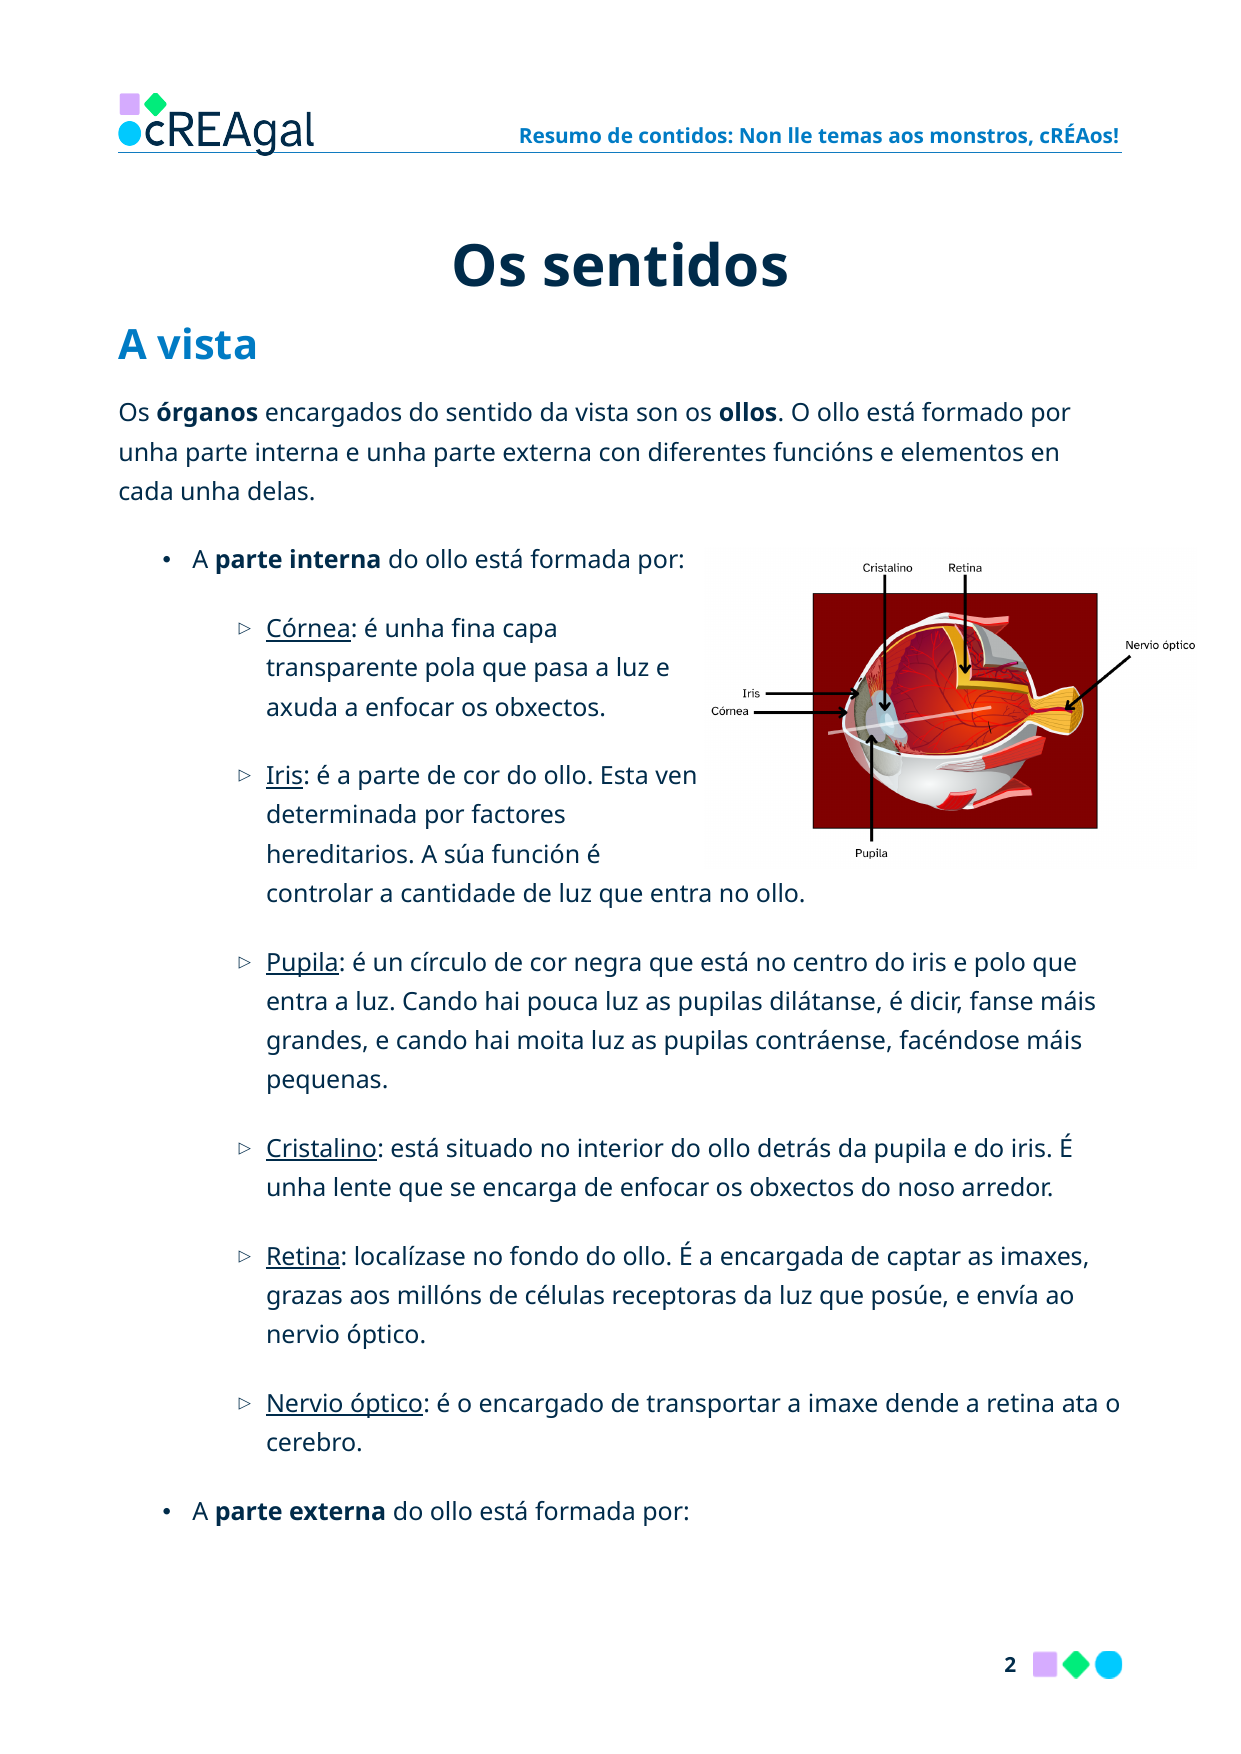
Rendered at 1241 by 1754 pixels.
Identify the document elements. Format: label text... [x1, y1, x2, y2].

list Córnea: é unha fina capa transparente pola que pasa a luz e axuda a enfocar os obxectos. [236, 611, 703, 723]
list Cristalino: está situado no interior do ollo detrás da pupila e do iris. É unha lente que se encarga de enfocar os obxectos do noso arredor. [236, 1131, 1122, 1204]
picture [1112, 1667, 1123, 1679]
list Nervio óptico: é o encargado de transportar a imaxe dende a retina ata o cerebro. [236, 1386, 1122, 1459]
text Os órganos encargados do sentido da vista son os ollos. O ollo está formado por unha parte interna e unha parte externa con diferentes funcións e elementos en cada unha delas. [118, 395, 1122, 507]
subtitle A vista [118, 315, 1122, 372]
picture [1033, 1651, 1106, 1679]
list Pupila: é un círculo de cor negra que está no centro do iris e polo que entra a luz. Cando hai pouca luz as pupilas dilátanse, é dicir, fanse máis grandes, e cando hai moita luz as pupilas contráense, facéndose máis pequenas. [236, 944, 1122, 1096]
picture [1116, 1651, 1123, 1661]
picture [703, 547, 1198, 869]
subtitle Os sentidos [118, 224, 1122, 303]
list A parte interna do ollo está formada por: [162, 542, 1122, 576]
picture [118, 93, 314, 156]
list A parte externa do ollo está formada por: [162, 1493, 1122, 1527]
list Iris: é a parte de cor do ollo. Esta ven determinada por factores hereditarios. A súa función é controlar a cantidade de luz que entra no ollo. [236, 758, 1122, 909]
list Retina: localízase no fondo do ollo. É a encargada de captar as imaxes, grazas aos millóns de células receptoras da luz que posúe, e envía ao nervio óptico. [236, 1238, 1122, 1351]
